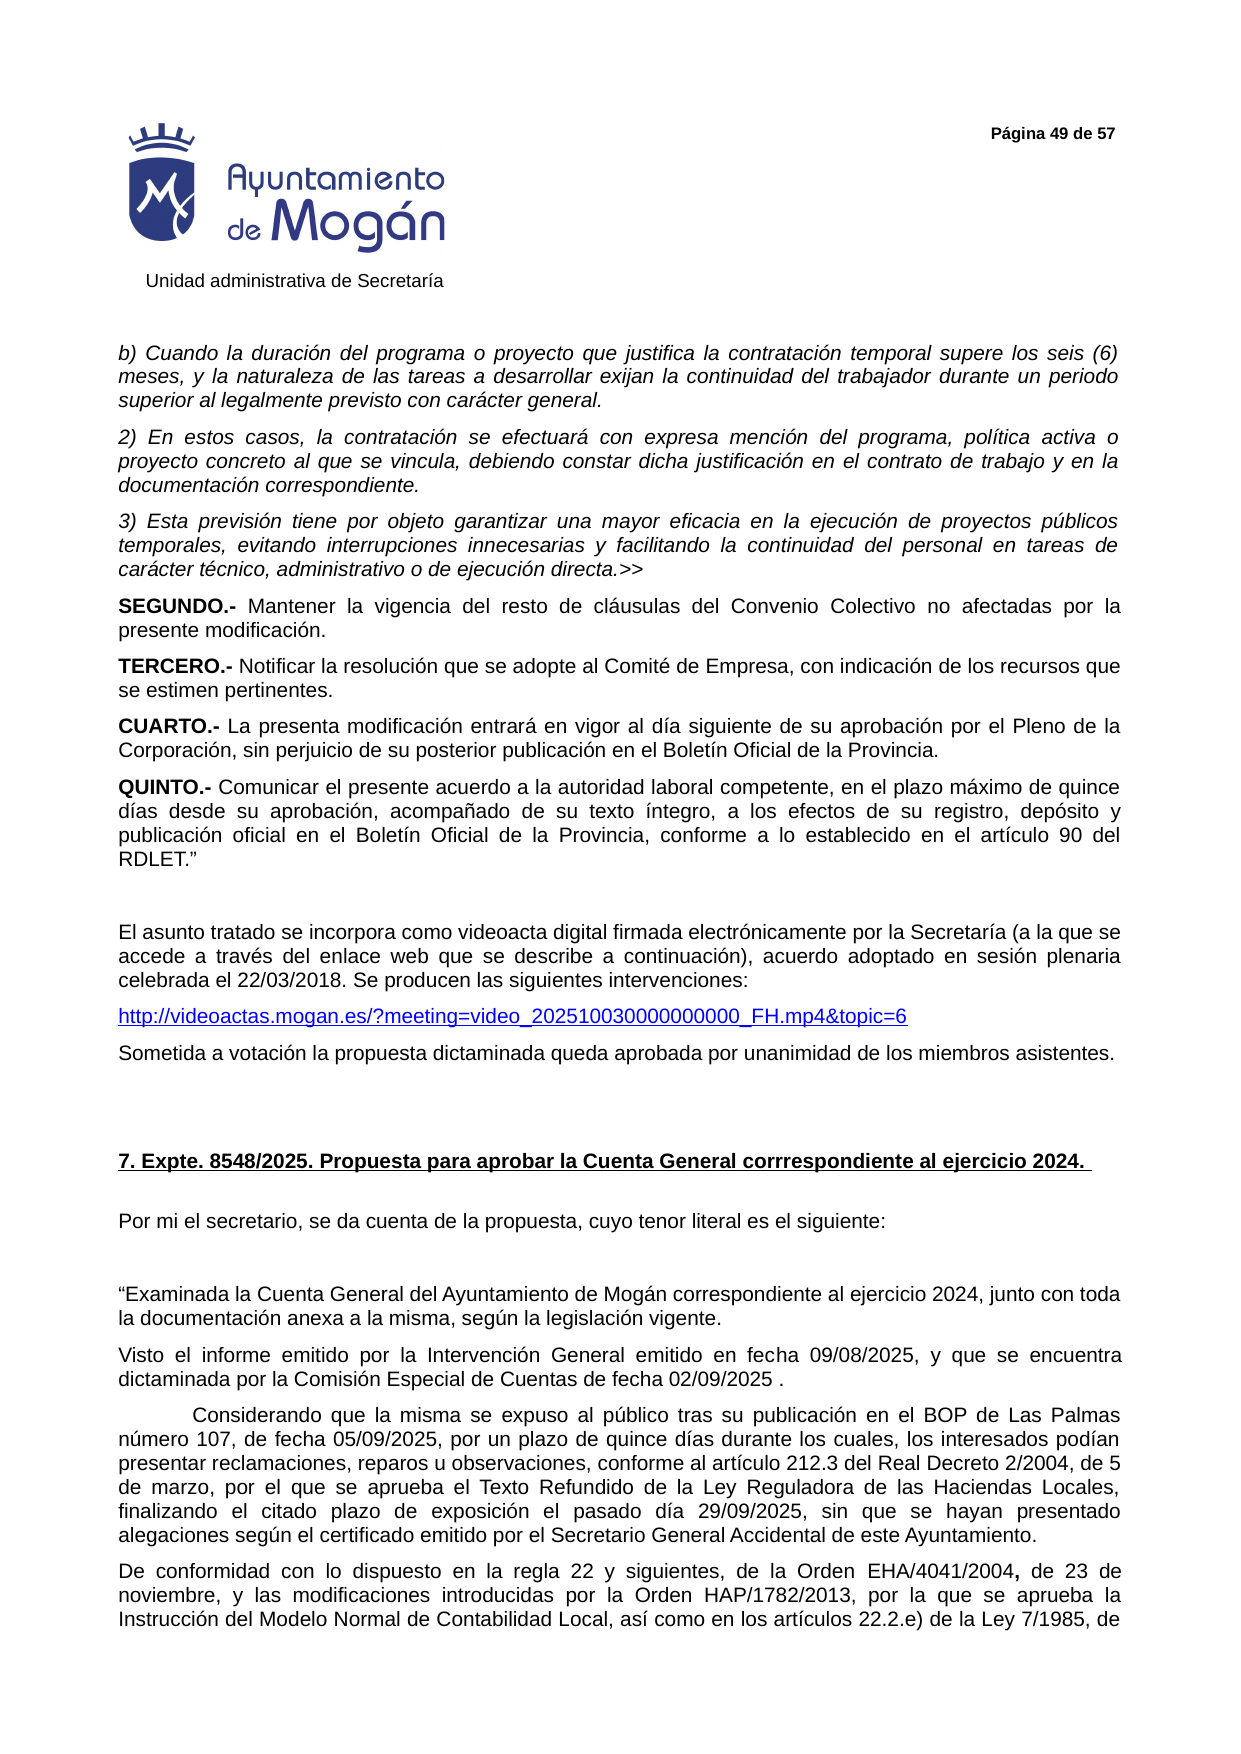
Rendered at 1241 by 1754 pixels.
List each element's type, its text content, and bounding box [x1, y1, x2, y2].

text http://videoactas.mogan.es/?meeting=video_202510030000000000_FH.mp4&topic=6 [118, 1004, 1122, 1028]
text 2) En estos casos, la contratación se efectuará con expresa mención del programa, política activa o proyecto concreto al que se vincula, debiendo constar dicha justificación en el contrato de trabajo y en la documentación correspondiente. [118, 425, 1122, 497]
picture [128, 123, 445, 259]
text De conformidad con lo dispuesto en la regla 22 y siguientes, de la Orden EHA/4041/2004, de 23 de noviembre, y las modificaciones introducidas por la Orden HAP/1782/2013, por la que se aprueba la Instrucción del Modelo Normal de Contabilidad Local, así como en los artículos 22.2.e) de la Ley 7/1985, de [118, 1559, 1122, 1631]
text TERCERO.- Notificar la resolución que se adopte al Comité de Empresa, con indicación de los recursos que se estimen pertinentes. [118, 654, 1122, 702]
text Sometida a votación la propuesta dictaminada queda aprobada por unanimidad de los miembros asistentes. [118, 1040, 1122, 1064]
text “Examinada la Cuenta General del Ayuntamiento de Mogán correspondiente al ejercicio 2024, junto con toda la documentación anexa a la misma, según la legislación vigente. [118, 1282, 1122, 1330]
text b) Cuando la duración del programa o proyecto que justifica la contratación temporal supere los seis (6) meses, y la naturaleza de las tareas a desarrollar exijan la continuidad del trabajador durante un periodo superior al legalmente previsto con carácter general. [118, 340, 1122, 412]
text 7. Expte. 8548/2025. Propuesta para aprobar la Cuenta General corrrespondiente al ejercicio 2024. [118, 1149, 1122, 1173]
text Visto el informe emitido por la Intervención General emitido en fecha 09/08/2025, y que se encuentra dictaminada por la Comisión Especial de Cuentas de fecha 02/09/2025 . [118, 1342, 1122, 1390]
text Considerando que la misma se expuso al público tras su publicación en el BOP de Las Palmas número 107, de fecha 05/09/2025, por un plazo de quince días durante los cuales, los interesados podían presentar reclamaciones, reparos u observaciones, conforme al artículo 212.3 del Real Decreto 2/2004, de 5 de marzo, por el que se aprueba el Texto Refundido de la Ley Reguladora de las Haciendas Locales, finalizando el citado plazo de exposición el pasado día 29/09/2025, sin que se hayan presentado alegaciones según el certificado emitido por el Secretario General Accidental de este Ayuntamiento. [118, 1403, 1122, 1547]
text CUARTO.- La presenta modificación entrará en vigor al día siguiente de su aprobación por el Pleno de la Corporación, sin perjuicio de su posterior publicación en el Boletín Oficial de la Provincia. [118, 714, 1122, 762]
text Por mi el secretario, se da cuenta de la propuesta, cuyo tenor literal es el siguiente: [118, 1209, 1122, 1233]
text QUINTO.- Comunicar el presente acuerdo a la autoridad laboral competente, en el plazo máximo de quince días desde su aprobación, acompañado de su texto íntegro, a los efectos de su registro, depósito y publicación oficial en el Boletín Oficial de la Provincia, conforme a lo establecido en el artículo 90 del RDLET.” [118, 775, 1122, 871]
text 3) Esta previsión tiene por objeto garantizar una mayor eficacia en la ejecución de proyectos públicos temporales, evitando interrupciones innecesarias y facilitando la continuidad del personal en tareas de carácter técnico, administrativo o de ejecución directa.>> [118, 509, 1122, 581]
text SEGUNDO.- Mantener la vigencia del resto de cláusulas del Convenio Colectivo no afectadas por la presente modificación. [118, 593, 1122, 641]
text El asunto tratado se incorpora como videoacta digital firmada electrónicamente por la Secretaría (a la que se accede a través del enlace web que se describe a continuación), acuerdo adoptado en sesión plenaria celebrada el 22/03/2018. Se producen las siguientes intervenciones:i [118, 919, 1122, 991]
